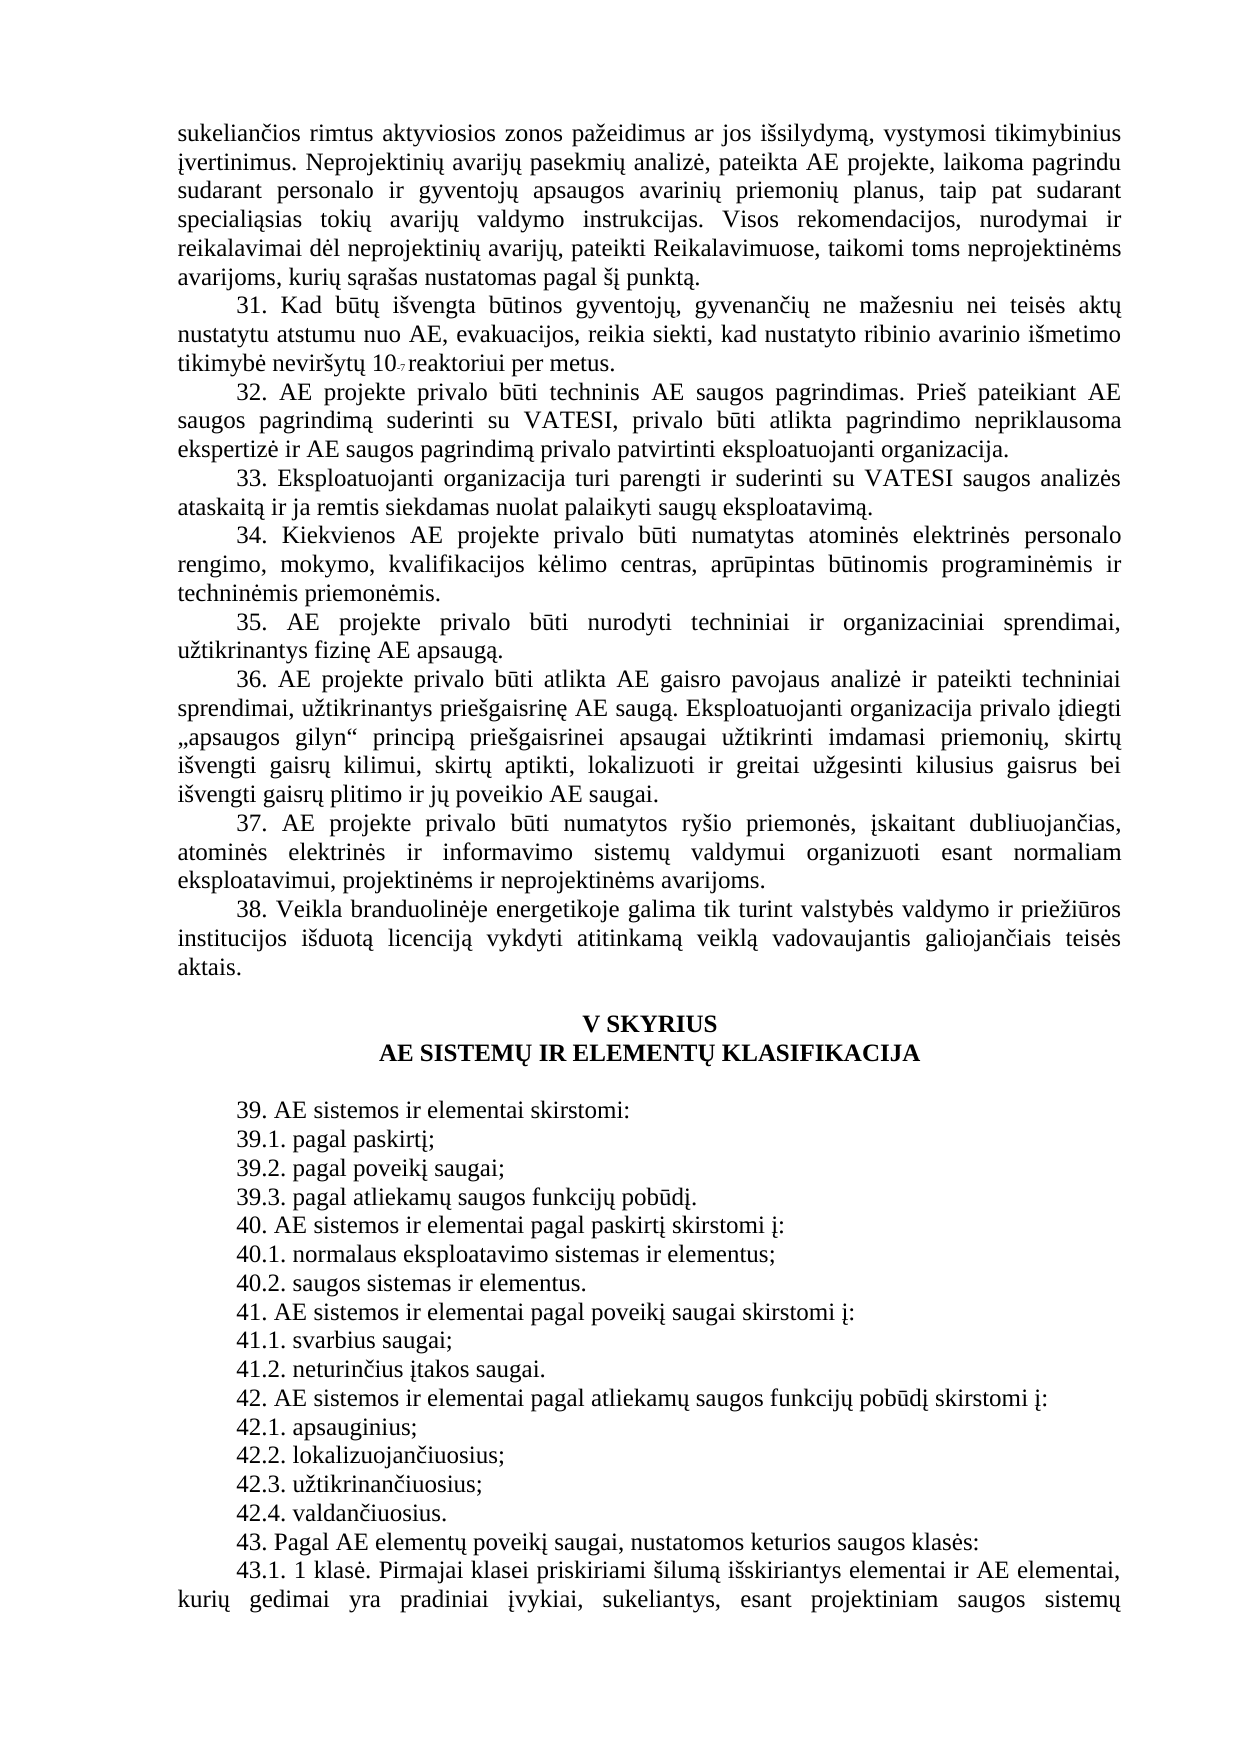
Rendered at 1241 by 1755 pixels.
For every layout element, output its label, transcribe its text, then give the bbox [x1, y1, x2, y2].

text 39.2. pagal poveikį saugai; [177, 1153, 1122, 1182]
text 41.1. svarbius saugai; [177, 1326, 1122, 1354]
text 40.1. normalaus eksploatavimo sistemas ir elementus; [177, 1239, 1122, 1268]
text sukeliančios rimtus aktyviosios zonos pažeidimus ar jos išsilydymą, vystymosi tikimybinius įvertinimus. Neprojektinių avarijų pasekmių analizė, pateikta AE projekte, laikoma pagrindu sudarant personalo ir gyventojų apsaugos avarinių priemonių planus, taip pat sudarant specialiąsias tokių avarijų valdymo instrukcijas. Visos rekomendacijos, nurodymai ir reikalavimai dėl neprojektinių avarijų, pateikti Reikalavimuose, taikomi toms neprojektinėms avarijoms, kurių sąrašas nustatomas pagal šį punktą. [177, 118, 1122, 291]
text 42.3. užtikrinančiuosius; [177, 1469, 1122, 1498]
text 32. AE projekte privalo būti techninis AE saugos pagrindimas. Prieš pateikiant AE saugos pagrindimą suderinti su VATESI, privalo būti atlikta pagrindimo nepriklausoma ekspertizė ir AE saugos pagrindimą privalo patvirtinti eksploatuojanti organizacija. [177, 377, 1122, 463]
text 42.1. apsauginius; [177, 1412, 1122, 1441]
text 42. AE sistemos ir elementai pagal atliekamų saugos funkcijų pobūdį skirstomi į: [177, 1383, 1122, 1412]
text 43. Pagal AE elementų poveikį saugai, nustatomos keturios saugos klasės: [177, 1527, 1122, 1556]
text V SKYRIUS [177, 1009, 1122, 1038]
text 43.1. 1 klasė. Pirmajai klasei priskiriami šilumą išskiriantys elementai ir AE elementai, kurių gedimai yra pradiniai įvykiai, sukeliantys, esant projektiniam saugos sistemų [177, 1556, 1122, 1613]
text 39. AE sistemos ir elementai skirstomi: [177, 1096, 1122, 1124]
text 40. AE sistemos ir elementai pagal paskirtį skirstomi į: [177, 1211, 1122, 1239]
text 35. AE projekte privalo būti nurodyti techniniai ir organizaciniai sprendimai, užtikrinantys fizinę AE apsaugą. [177, 607, 1122, 664]
text 37. AE projekte privalo būti numatytos ryšio priemonės, įskaitant dubliuojančias, atominės elektrinės ir informavimo sistemų valdymui organizuoti esant normaliam eksploatavimui, projektinėms ir neprojektinėms avarijoms. [177, 808, 1122, 894]
text 34. Kiekvienos AE projekte privalo būti numatytas atominės elektrinės personalo rengimo, mokymo, kvalifikacijos kėlimo centras, aprūpintas būtinomis programinėmis ir techninėmis priemonėmis. [177, 521, 1122, 607]
text 39.1. pagal paskirtį; [177, 1124, 1122, 1153]
text 31. Kad būtų išvengta būtinos gyventojų, gyvenančių ne mažesniu nei teisės aktų nustatytu atstumu nuo AE, evakuacijos, reikia siekti, kad nustatyto ribinio avarinio išmetimo tikimybė neviršytų 10-7 reaktoriui per metus. [177, 291, 1122, 377]
text 38. Veikla branduolinėje energetikoje galima tik turint valstybės valdymo ir priežiūros institucijos išduotą licenciją vykdyti atitinkamą veiklą vadovaujantis galiojančiais teisės aktais. [177, 894, 1122, 981]
text AE SISTEMŲ IR ELEMENTŲ KLASIFIKACIJA [177, 1038, 1122, 1067]
text 41. AE sistemos ir elementai pagal poveikį saugai skirstomi į: [177, 1297, 1122, 1326]
text 42.4. valdančiuosius. [177, 1498, 1122, 1527]
text 39.3. pagal atliekamų saugos funkcijų pobūdį. [177, 1182, 1122, 1211]
text 36. AE projekte privalo būti atlikta AE gaisro pavojaus analizė ir pateikti techniniai sprendimai, užtikrinantys priešgaisrinę AE saugą. Eksploatuojanti organizacija privalo įdiegti „apsaugos gilyn“ principą priešgaisrinei apsaugai užtikrinti imdamasi priemonių, skirtų išvengti gaisrų kilimui, skirtų aptikti, lokalizuoti ir greitai užgesinti kilusius gaisrus bei išvengti gaisrų plitimo ir jų poveikio AE saugai. [177, 664, 1122, 808]
text 33. Eksploatuojanti organizacija turi parengti ir suderinti su VATESI saugos analizės ataskaitą ir ja remtis siekdamas nuolat palaikyti saugų eksploatavimą. [177, 463, 1122, 521]
text 40.2. saugos sistemas ir elementus. [177, 1268, 1122, 1297]
text 41.2. neturinčius įtakos saugai. [177, 1354, 1122, 1383]
text 42.2. lokalizuojančiuosius; [177, 1441, 1122, 1469]
